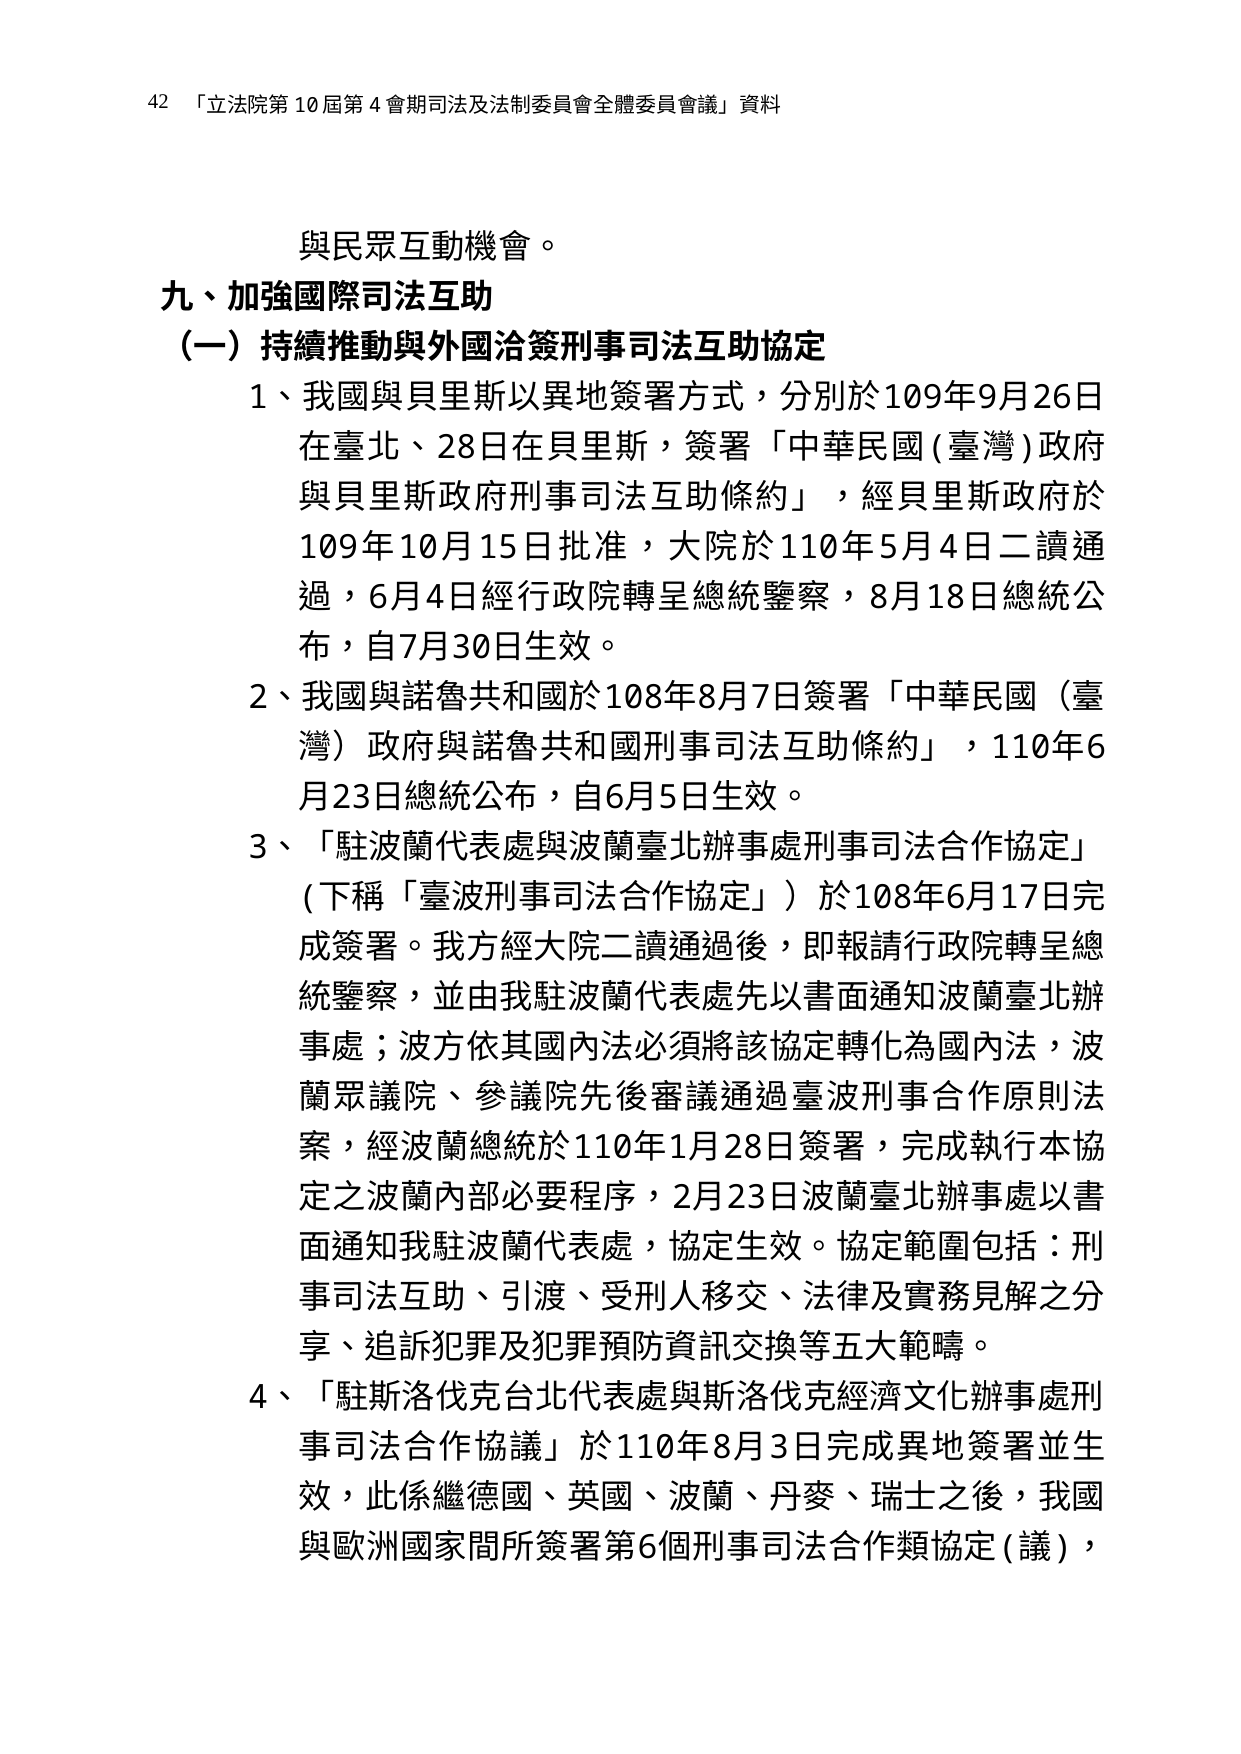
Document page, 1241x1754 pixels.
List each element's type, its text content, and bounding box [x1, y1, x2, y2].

text （一）持續推動與外國洽簽刑事司法互助協定 [160, 319, 1106, 369]
text 九、加強國際司法互助 [160, 269, 1106, 319]
text 2、我國與諾魯共和國於108年8月7日簽署「中華民國（臺灣）政府與諾魯共和國刑事司法互助條約」，110年6月23日總統公布，自6月5日生效。 [248, 669, 1106, 819]
text 3、「駐波蘭代表處與波蘭臺北辦事處刑事司法合作協定」(下稱「臺波刑事司法合作協定」）於108年6月17日完成簽署。我方經大院二讀通過後，即報請行政院轉呈總統鑒察，並由我駐波蘭代表處先以書面通知波蘭臺北辦事處；波方依其國內法必須將該協定轉化為國內法，波蘭眾議院、參議院先後審議通過臺波刑事合作原則法案，經波蘭總統於110年1月28日簽署，完成執行本協定之波蘭內部必要程序，2月23日波蘭臺北辦事處以書面通知我駐波蘭代表處，協定生效。協定範圍包括：刑事司法互助、引渡、受刑人移交、法律及實務見解之分享、追訴犯罪及犯罪預防資訊交換等五大範疇。 [248, 819, 1106, 1369]
text 4、「駐斯洛伐克台北代表處與斯洛伐克經濟文化辦事處刑事司法合作協議」於110年8月3日完成異地簽署並生效，此係繼德國、英國、波蘭、丹麥、瑞士之後，我國與歐洲國家間所簽署第6個刑事司法合作類協定(議)， [248, 1369, 1106, 1569]
text 與民眾互動機會。 [248, 219, 1106, 269]
text 1、我國與貝里斯以異地簽署方式，分別於109年9月26日在臺北、28日在貝里斯，簽署「中華民國(臺灣)政府與貝里斯政府刑事司法互助條約」，經貝里斯政府於109年10月15日批准，大院於110年5月4日二讀通過，6月4日經行政院轉呈總統鑒察，8月18日總統公布，自7月30日生效。 [248, 369, 1106, 669]
